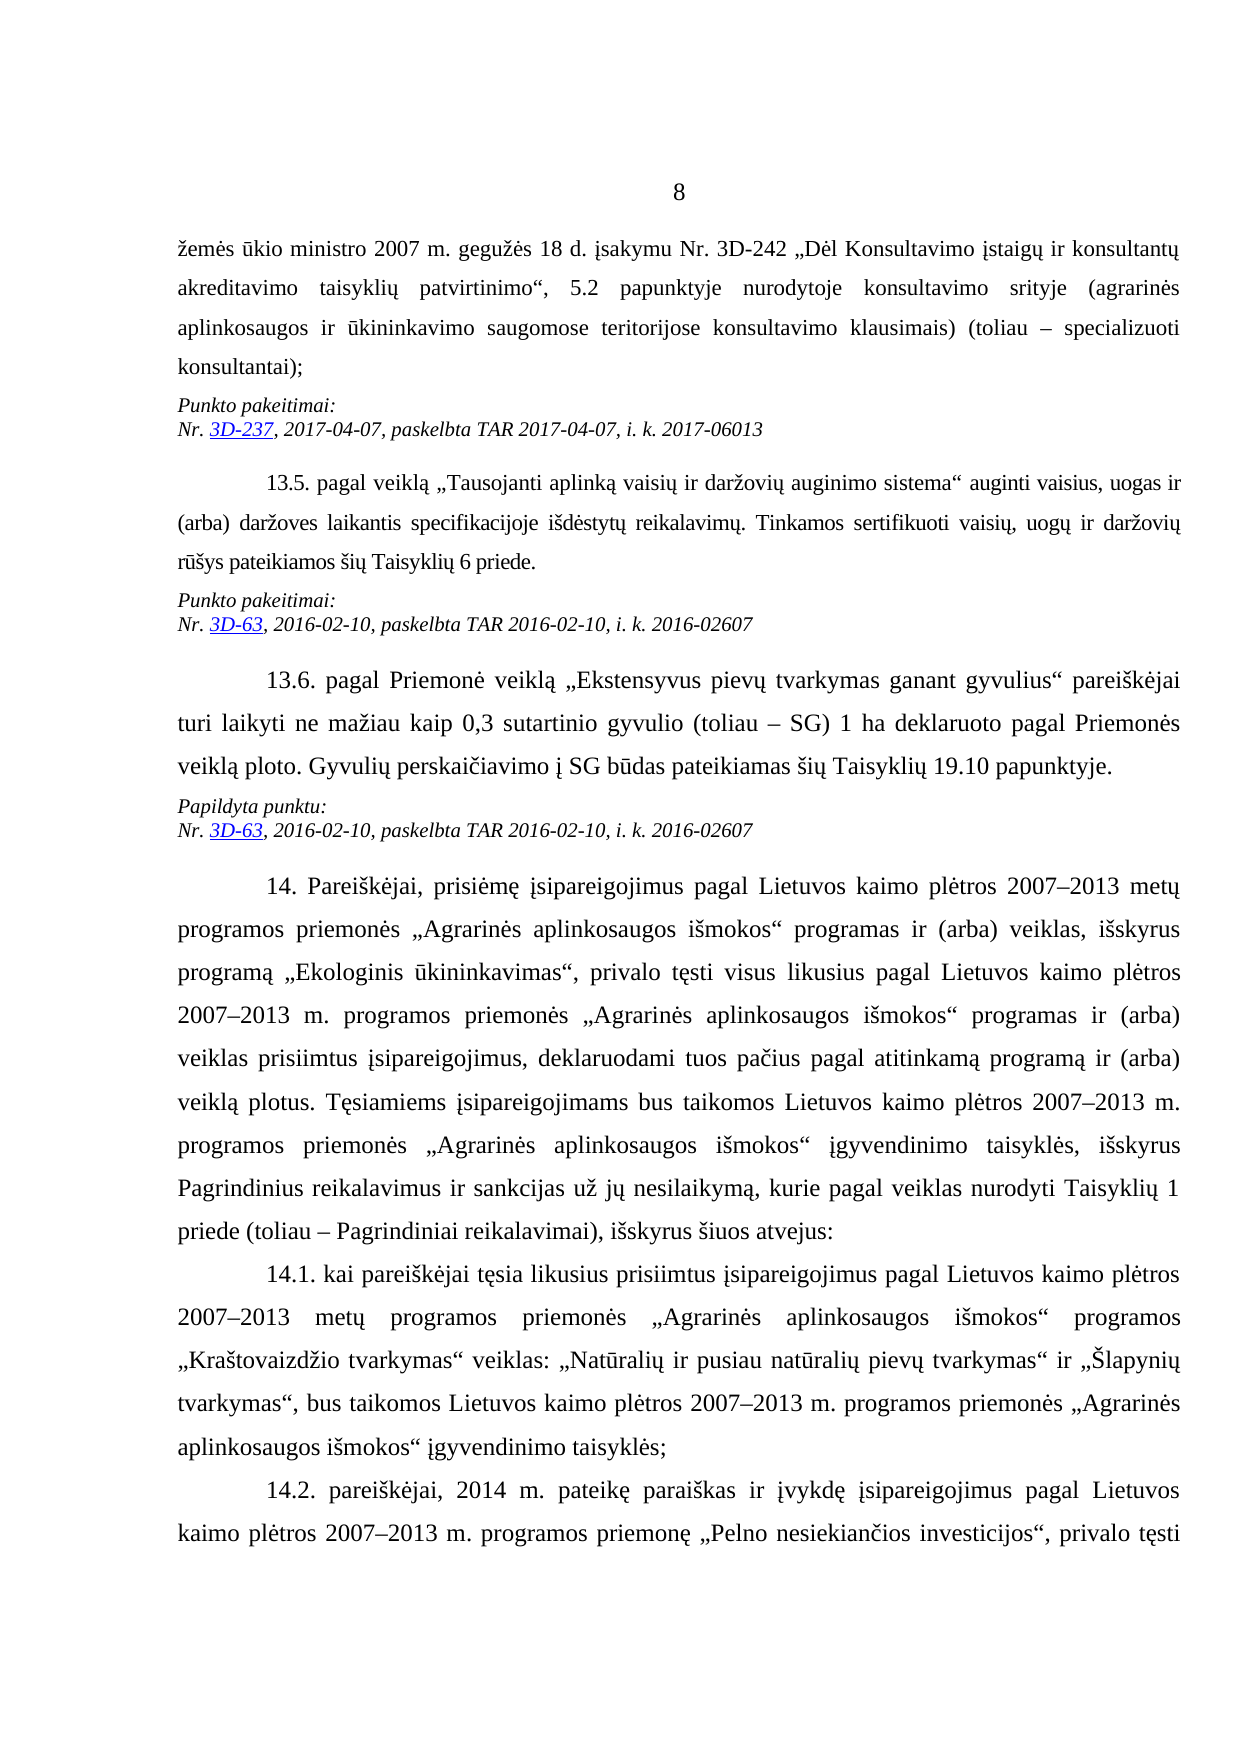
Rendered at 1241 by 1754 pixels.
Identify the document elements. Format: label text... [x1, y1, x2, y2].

text Nr. 3D-63, 2016-02-10, paskelbta TAR 2016-02-10, i. k. 2016-02607 [177, 818, 1181, 842]
text 13.5. pagal veiklą „Tausojanti aplinką vaisių ir daržovių auginimo sistema“ auginti vaisius, uogas ir (arba) daržoves laikantis specifikacijoje išdėstytų reikalavimų. Tinkamos sertifikuoti vaisių, uogų ir daržovių rūšys pateikiamos šių Taisyklių 6 priede. [177, 469, 1181, 575]
text Punkto pakeitimai: [177, 393, 1181, 417]
text Nr. 3D-237, 2017-04-07, paskelbta TAR 2017-04-07, i. k. 2017-06013 [177, 417, 1181, 441]
text Papildyta punktu: [177, 794, 1181, 818]
text Nr. 3D-63, 2016-02-10, paskelbta TAR 2016-02-10, i. k. 2016-02607 [177, 612, 1181, 636]
text Punkto pakeitimai: [177, 588, 1181, 612]
text žemės ūkio ministro 2007 m. gegužės 18 d. įsakymu Nr. 3D-242 „Dėl Konsultavimo įstaigų ir konsultantų akreditavimo taisyklių patvirtinimo“, 5.2 papunktyje nurodytoje konsultavimo srityje (agrarinės aplinkosaugos ir ūkininkavimo saugomose teritorijose konsultavimo klausimais) (toliau – specializuoti konsultantai); [177, 235, 1181, 379]
text 14.2. pareiškėjai, 2014 m. pateikę paraiškas ir įvykdę įsipareigojimus pagal Lietuvos kaimo plėtros 2007–2013 m. programos priemonę „Pelno nesiekiančios investicijos“, privalo tęsti [177, 1475, 1181, 1547]
text 13.6. pagal Priemonė veiklą „Ekstensyvus pievų tvarkymas ganant gyvulius“ pareiškėjai turi laikyti ne mažiau kaip 0,3 sutartinio gyvulio (toliau – SG) 1 ha deklaruoto pagal Priemonės veiklą ploto. Gyvulių perskaičiavimo į SG būdas pateikiamas šių Taisyklių 19.10 papunktyje. [177, 665, 1181, 780]
text 14.1. kai pareiškėjai tęsia likusius prisiimtus įsipareigojimus pagal Lietuvos kaimo plėtros 2007–2013 metų programos priemonės „Agrarinės aplinkosaugos išmokos“ programos „Kraštovaizdžio tvarkymas“ veiklas: „Natūralių ir pusiau natūralių pievų tvarkymas“ ir „Šlapynių tvarkymas“, bus taikomos Lietuvos kaimo plėtros 2007–2013 m. programos priemonės „Agrarinės aplinkosaugos išmokos“ įgyvendinimo taisyklės; [177, 1259, 1181, 1460]
text 14. Pareiškėjai, prisiėmę įsipareigojimus pagal Lietuvos kaimo plėtros 2007–2013 metų programos priemonės „Agrarinės aplinkosaugos išmokos“ programas ir (arba) veiklas, išskyrus programą „Ekologinis ūkininkavimas“, privalo tęsti visus likusius pagal Lietuvos kaimo plėtros 2007–2013 m. programos priemonės „Agrarinės aplinkosaugos išmokos“ programas ir (arba) veiklas prisiimtus įsipareigojimus, deklaruodami tuos pačius pagal atitinkamą programą ir (arba) veiklą plotus. Tęsiamiems įsipareigojimams bus taikomos Lietuvos kaimo plėtros 2007–2013 m. programos priemonės „Agrarinės aplinkosaugos išmokos“ įgyvendinimo taisyklės, išskyrus Pagrindinius reikalavimus ir sankcijas už jų nesilaikymą, kurie pagal veiklas nurodyti Taisyklių 1 priede (toliau – Pagrindiniai reikalavimai), išskyrus šiuos atvejus: [177, 871, 1181, 1245]
